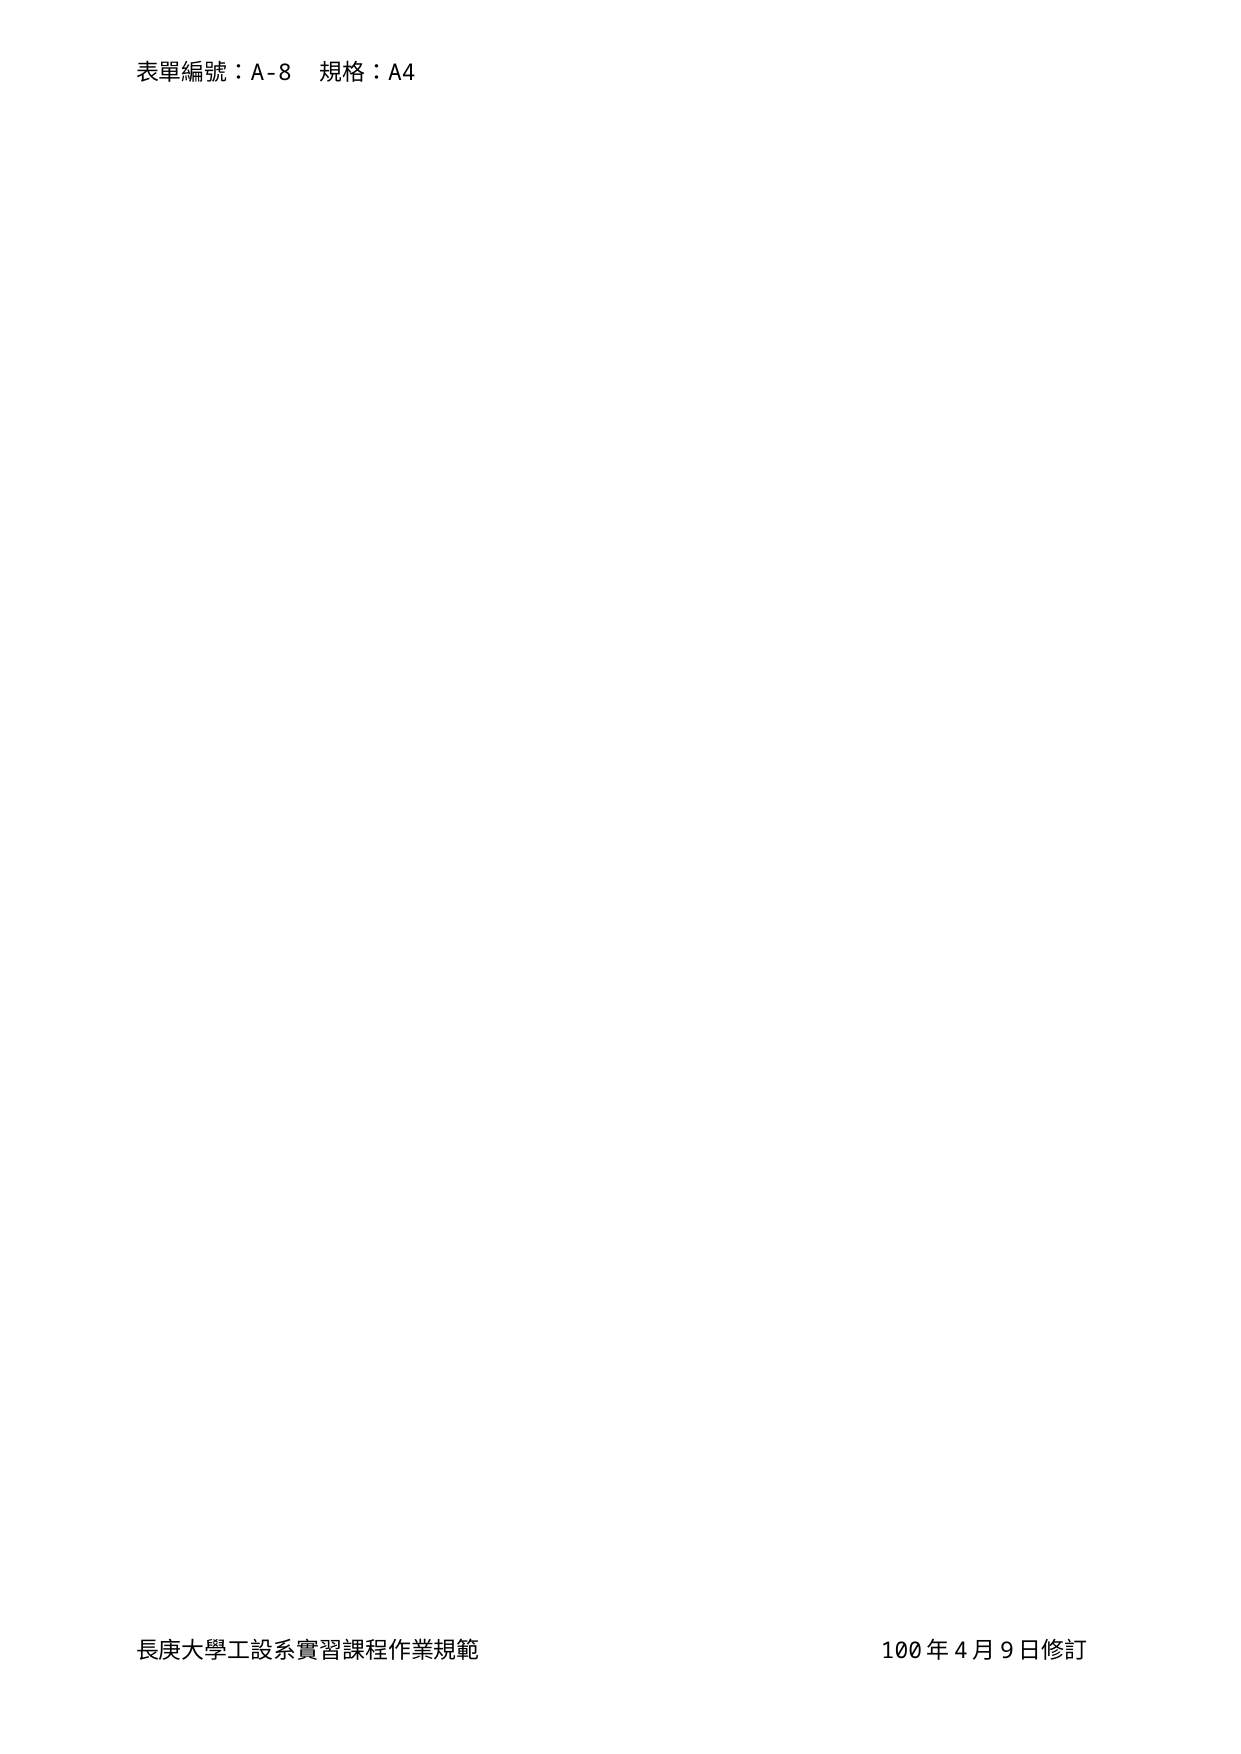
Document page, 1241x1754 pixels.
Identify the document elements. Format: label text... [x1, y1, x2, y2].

text 表單編號：A-8 規格：A4 [136, 53, 1104, 87]
